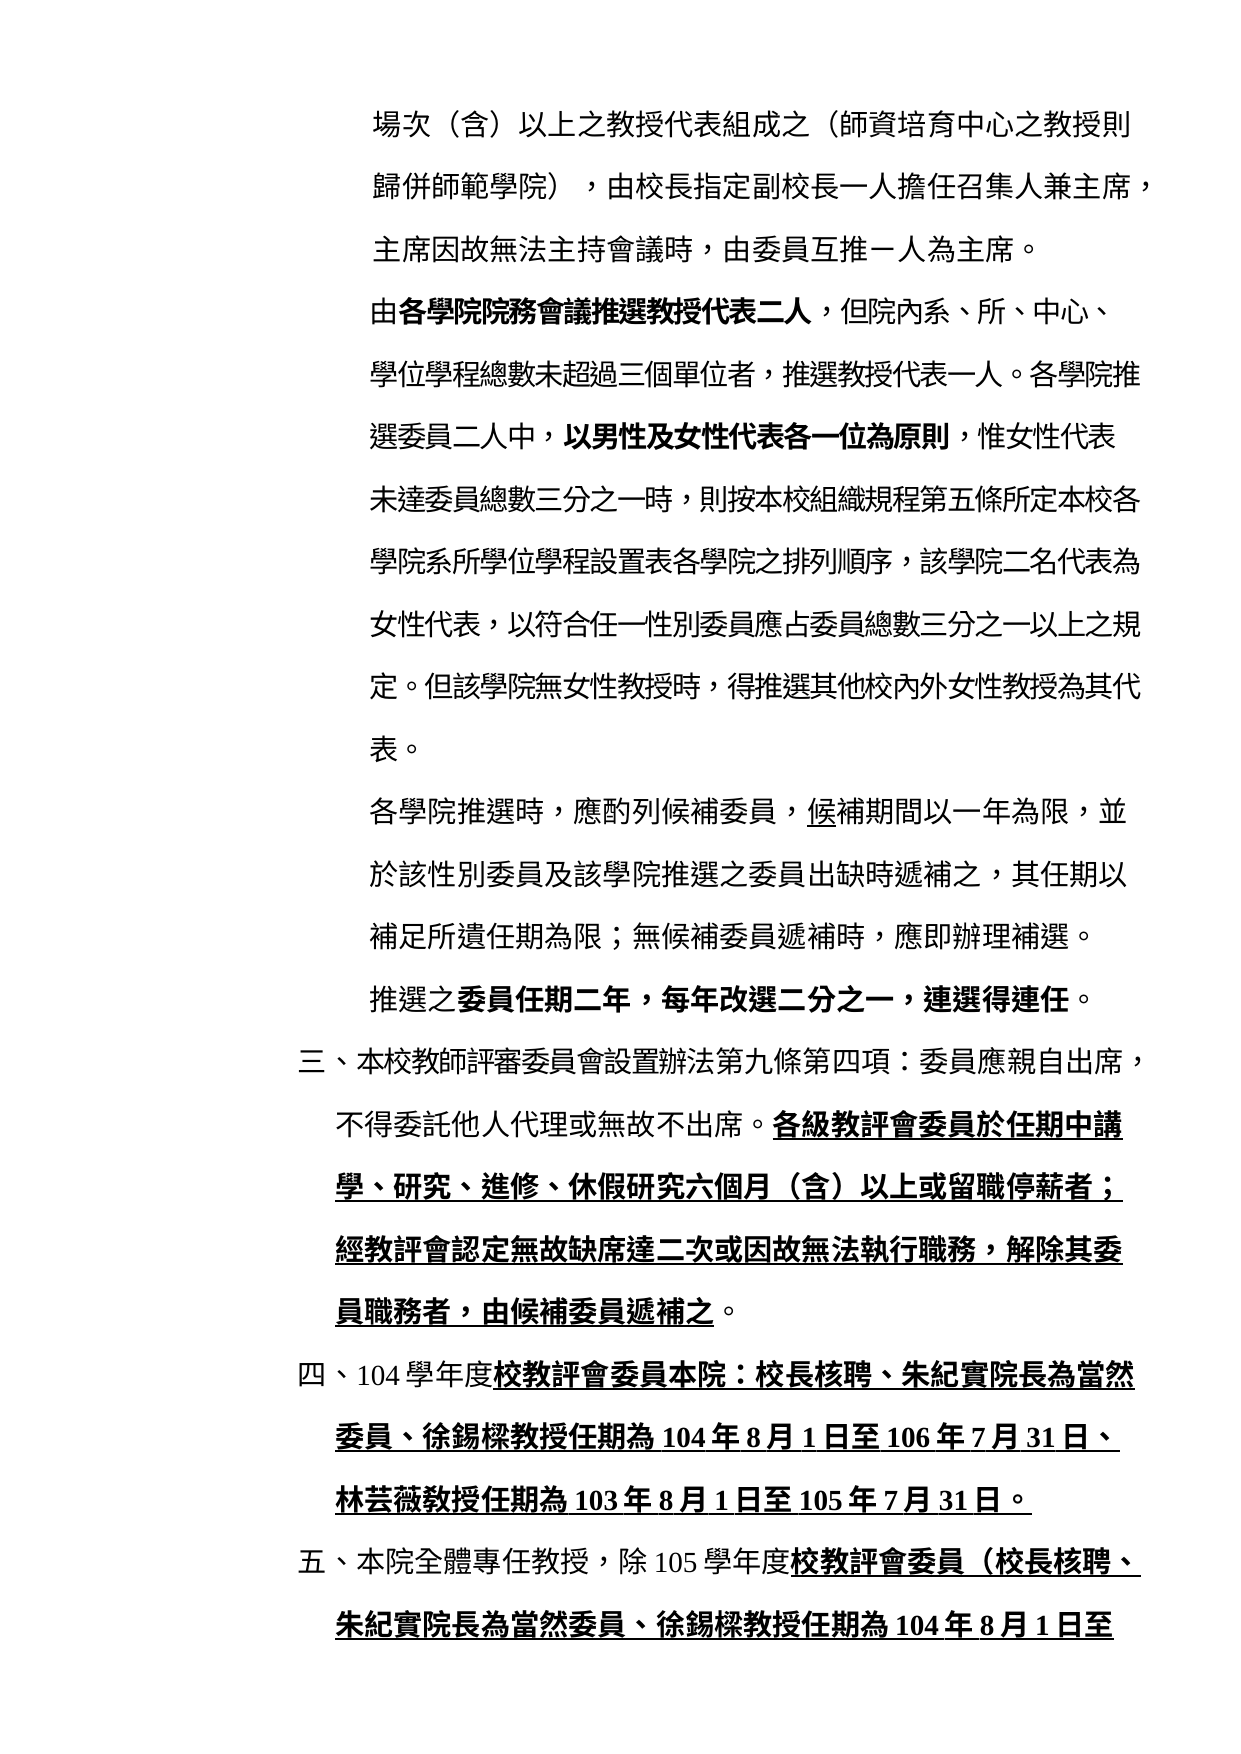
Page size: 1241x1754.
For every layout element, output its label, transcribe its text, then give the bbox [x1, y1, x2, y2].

text 各學院推選時，應酌列候補委員，候補期間以一年為限，並於該性別委員及該學院推選之委員出缺時遞補之，其任期以補足所遺任期為限；無候補委員遞補時，應即辦理補選。 [369, 768, 1144, 956]
list 本校教師評審委員會設置辦法第三條第一項第一款：本大學設校、院、系(所)教師評審委員會，其組成如下：校教評會置委員十七至三十三人，由副校長、教務長、各學院院長及研發長為當然委員，另由各學院院務會議推選不同系所未曾因違反學術倫理而受校教評會處分，學養俱佳、公正、熱心，且近五年內於各學院認可之國內、外著名學術期刊上有發表文章二篇（第一作者或通訊作者）（含）以上或發表於具有審查制度之出版單位專書一本（含）或具審查制度之展演二場次（含）以上之教授代表組成之（師資培育中心之教授則歸併師範學院），由校長指定副校長一人擔任召集人兼主席，主席因故無法主持會議時，由委員互推ㄧ人為主席。 [298, 81, 1144, 268]
text 由各學院院務會議推選教授代表二人，但院內系、所、中心、學位學程總數未超過三個單位者，推選教授代表一人。各學院推選委員二人中，以男性及女性代表各一位為原則，惟女性代表未達委員總數三分之一時，則按本校組織規程第五條所定本校各學院系所學位學程設置表各學院之排列順序，該學院二名代表為女性代表，以符合任一性別委員應占委員總數三分之一以上之規定。但該學院無女性教授時，得推選其他校內外女性教授為其代表。 [369, 268, 1144, 768]
text 四、104學年度校教評會委員本院：校長核聘、朱紀實院長為當然委員、徐錫樑教授任期為104年8月1日至106年7月31日、林芸薇敎授任期為103年8月1日至105年7月31日。 [298, 1331, 1144, 1518]
text 三、本校教師評審委員會設置辦法第九條第四項：委員應親自出席，不得委託他人代理或無故不出席。各級教評會委員於任期中講學、研究、進修、休假研究六個月（含）以上或留職停薪者；經教評會認定無故缺席達二次或因故無法執行職務，解除其委員職務者，由候補委員遞補之。 [298, 1018, 1144, 1331]
text 五、本院全體專任教授，除105學年度校教評會委員（校長核聘、朱紀實院長為當然委員、徐錫樑教授任期為104年8月1日至106年7月31日）、吳淑美教授休假(105年8月1日至106年7月31日)及劉怡文教授休假(105年8月1日至106年1月31日) 外，符合校規定之女候選人名單：王璧娟教授、林芸薇教授、 楊奕玲教授、廖慧芬教授。符合校規定之男候補代表名單：翁義銘教授、吳思敬教授、黃承輝教授、賴弘智教授、李安進教授、陳瑞祥教授、蘇建國教授、陳政男教授、翁炳孫教授及陳俊憲教授。 [298, 1518, 1144, 1643]
text 推選之委員任期二年，每年改選二分之一，連選得連任。 [369, 956, 1144, 1018]
